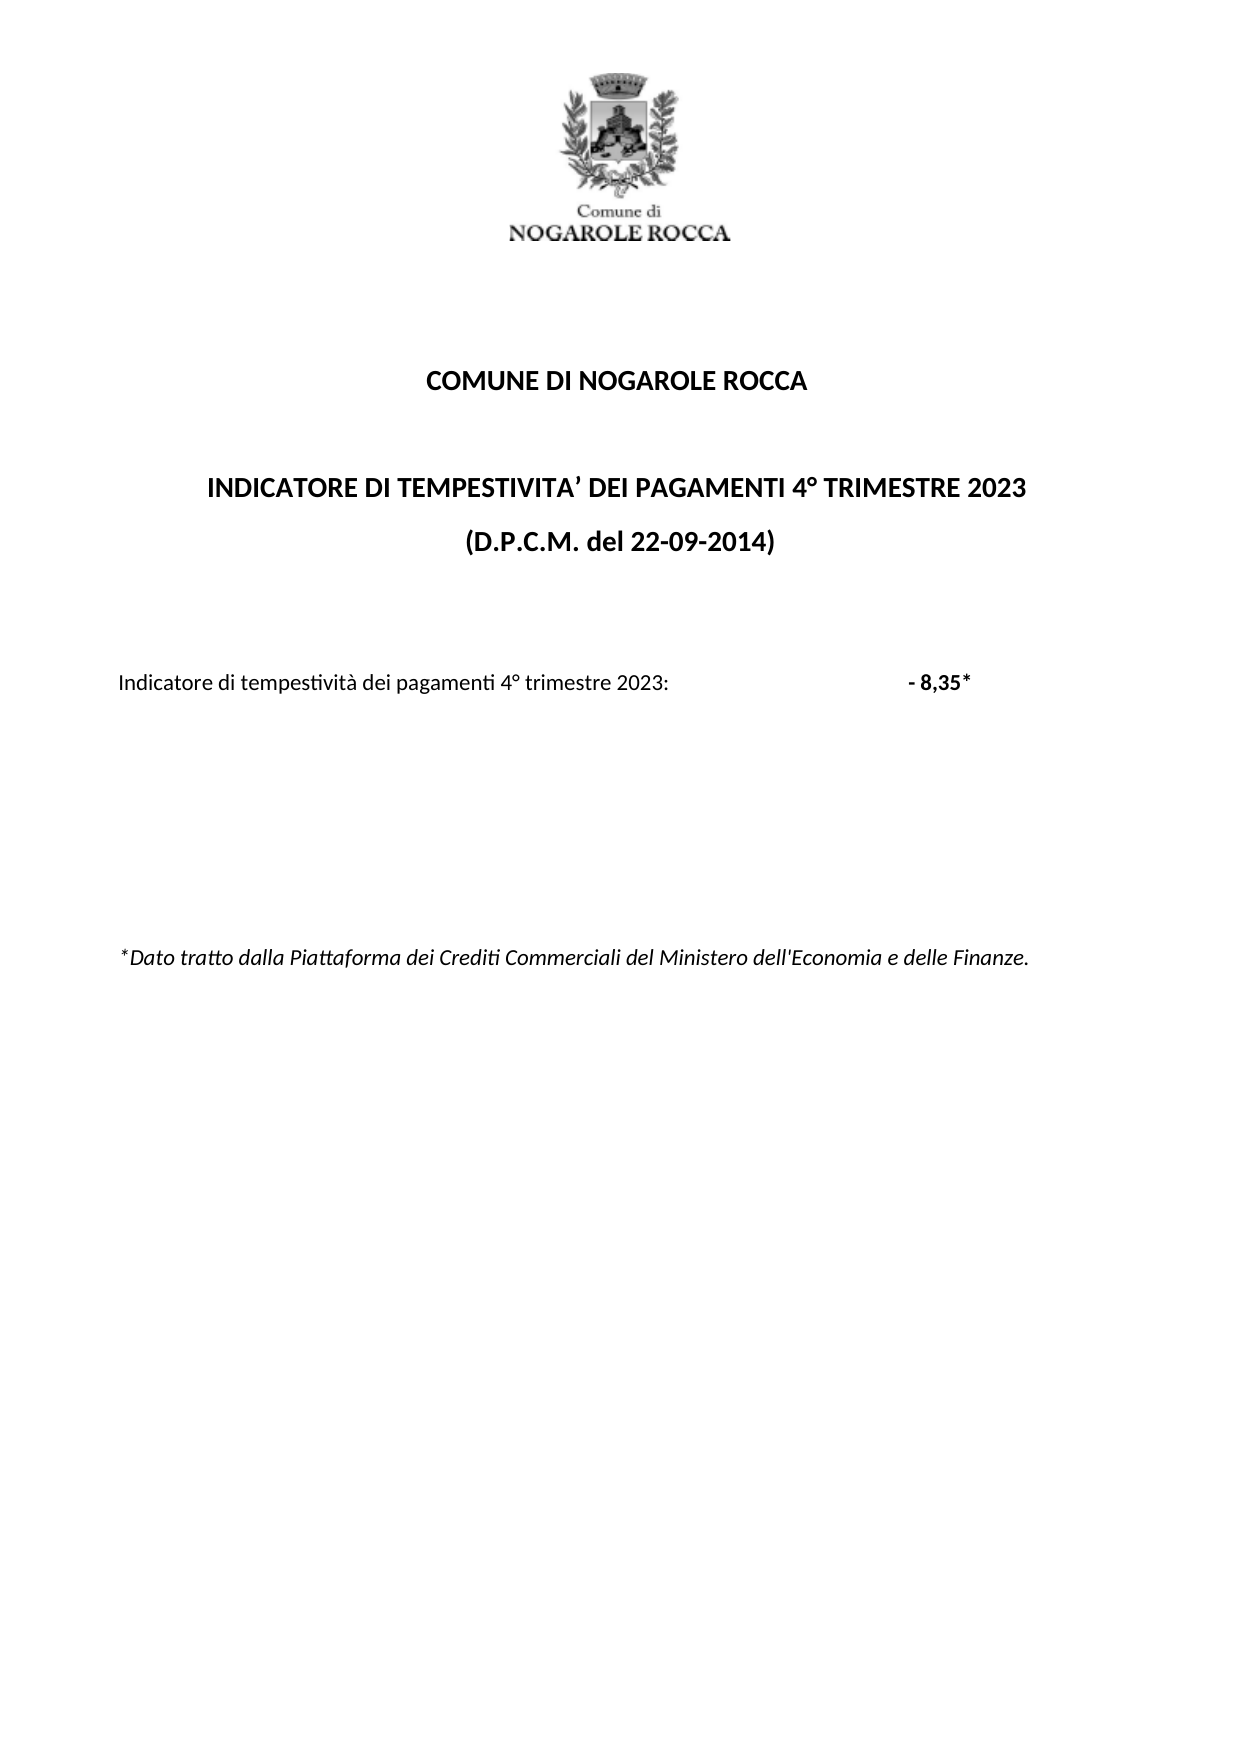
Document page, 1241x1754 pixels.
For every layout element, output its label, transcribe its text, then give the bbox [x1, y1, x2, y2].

text COMUNE DI NOGAROLE ROCCA [118, 362, 1122, 398]
text (D.P.C.M. del 22-09-2014) [118, 523, 1122, 559]
text *Dato tratto dalla Piattaforma dei Crediti Commerciali del Ministero dell'Economia e delle Finanze. [118, 943, 1122, 971]
text INDICATORE DI TEMPESTIVITA’ DEI PAGAMENTI 4° TRIMESTRE 2023 [118, 469, 1122, 505]
text Indicatore di tempestività dei pagamenti 4° trimestre 2023: - 8,35* [118, 668, 1122, 696]
